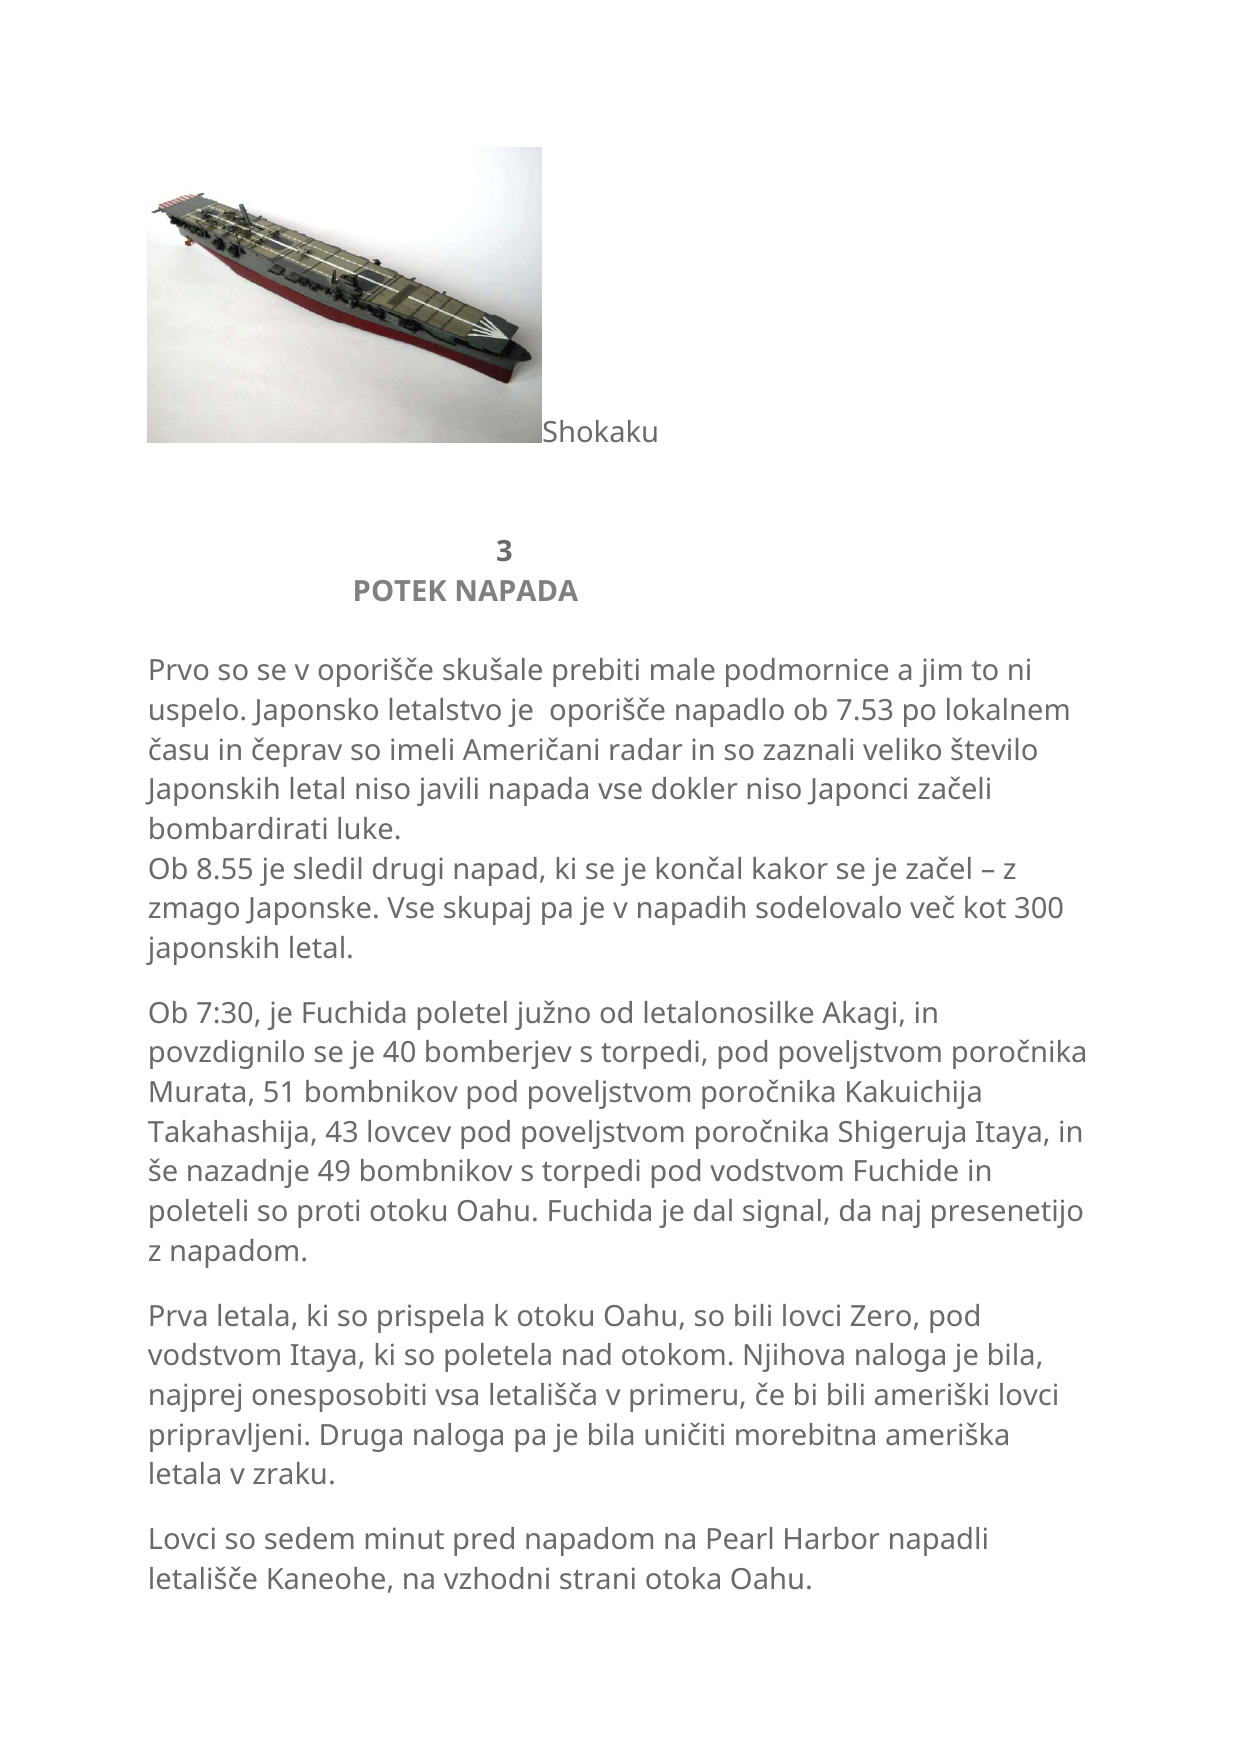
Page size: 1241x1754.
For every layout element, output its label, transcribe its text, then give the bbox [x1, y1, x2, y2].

text Ob 7:30, je Fuchida poletel južno od letalonosilke Akagi, in povzdignilo se je 40 bomberjev s torpedi, pod poveljstvom poročnika Murata, 51 bombnikov pod poveljstvom poročnika Kakuichija Takahashija, 43 lovcev pod poveljstvom poročnika Shigeruja Itaya, in še nazadnje 49 bombnikov s torpedi pod vodstvom Fuchide in poleteli so proti otoku Oahu. Fuchida je dal signal, da naj presenetijo z napadom. [148, 992, 1093, 1270]
text POTEK NAPADA [148, 570, 1093, 610]
text Prvo so se v oporišče skušale prebiti male podmornice a jim to ni uspelo. Japonsko letalstvo je oporišče napadlo ob 7.53 po lokalnem času in čeprav so imeli Američani radar in so zaznali veliko število Japonskih letal niso javili napada vse dokler niso Japonci začeli bombardirati luke. [148, 649, 1093, 848]
text Shokaku [148, 148, 1093, 451]
text Lovci so sedem minut pred napadom na Pearl Harbor napadli letališče Kaneohe, na vzhodni strani otoka Oahu. [148, 1518, 1093, 1598]
text 3 [148, 530, 1093, 570]
picture [147, 147, 542, 443]
text Ob 8.55 je sledil drugi napad, ki se je končal kakor se je začel – z zmago Japonske. Vse skupaj pa je v napadih sodelovalo več kot 300 japonskih letal. [148, 848, 1093, 967]
text Prva letala, ki so prispela k otoku Oahu, so bili lovci Zero, pod vodstvom Itaya, ki so poletela nad otokom. Njihova naloga je bila, najprej onesposobiti vsa letališča v primeru, če bi bili ameriški lovci pripravljeni. Druga naloga pa je bila uničiti morebitna ameriška letala v zraku. [148, 1295, 1093, 1493]
